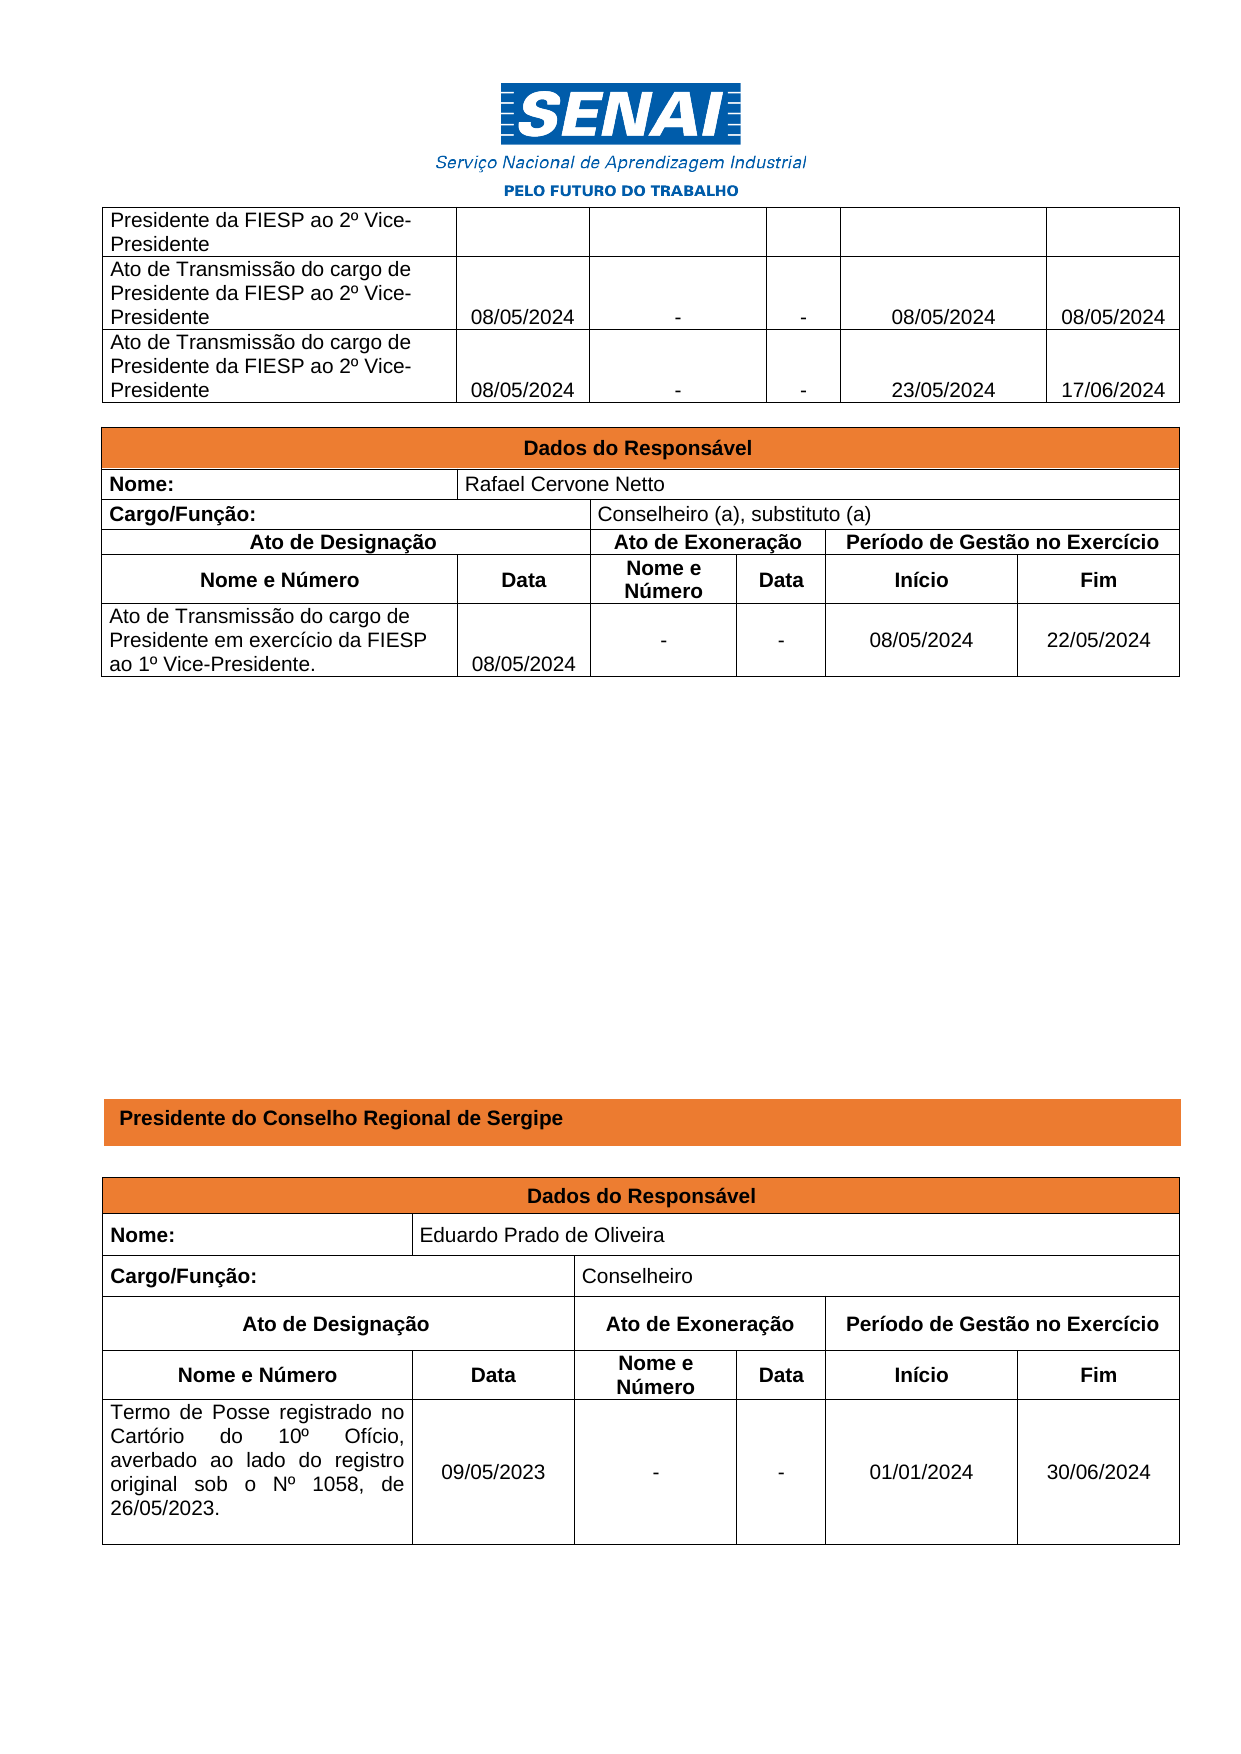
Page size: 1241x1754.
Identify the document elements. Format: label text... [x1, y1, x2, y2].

table_cell 30/06/2024 [1018, 1400, 1179, 1544]
table_cell Nome e Número [103, 1351, 412, 1399]
table_header Dados do Responsável [103, 1178, 1179, 1213]
table_cell Termo de Posse registrado no Cartório do 10º Ofício, averbado ao lado do registro original sob o Nº 1058, de 26/05/2023. [103, 1400, 412, 1544]
table_cell 08/05/2024 [1047, 257, 1179, 329]
table_cell Início [826, 1351, 1017, 1399]
table_cell Presidente da FIESP ao 2º Vice-Presidente [103, 208, 456, 256]
table_cell Cargo/Função: [102, 500, 590, 529]
table_cell 08/05/2024 [826, 604, 1017, 676]
table_cell Ato de Designação [103, 1297, 574, 1350]
table_cell Data [413, 1351, 574, 1399]
table_cell Ato de Exoneração [591, 530, 825, 554]
table_cell 09/05/2023 [413, 1400, 574, 1544]
table_cell [1047, 208, 1179, 256]
table_cell Ato de Transmissão do cargo de Presidente da FIESP ao 2º Vice-Presidente [103, 330, 456, 402]
table_cell 08/05/2024 [457, 257, 589, 329]
table_cell Ato de Transmissão do cargo de Presidente em exercício da FIESP ao 1º Vice-Presidente. [102, 604, 457, 676]
table_cell Período de Gestão no Exercício [826, 1297, 1179, 1350]
table_cell 08/05/2024 [458, 604, 590, 676]
table_cell - [737, 604, 825, 676]
table_cell 23/05/2024 [841, 330, 1046, 402]
table_cell Data [737, 555, 825, 603]
table_cell Conselheiro (a), substituto (a) [591, 500, 1179, 529]
table_cell 17/06/2024 [1047, 330, 1179, 402]
table_cell Nome: [103, 1214, 412, 1255]
table_cell [104, 1146, 1166, 1177]
table_cell Fim [1018, 1351, 1179, 1399]
table_cell Nome e Número [102, 555, 457, 603]
table_cell [841, 208, 1046, 256]
table_cell 22/05/2024 [1018, 604, 1179, 676]
table_cell [1166, 1146, 1181, 1177]
table_cell - [590, 257, 766, 329]
table_cell Início [826, 555, 1017, 603]
table_cell 01/01/2024 [826, 1400, 1017, 1544]
table_cell 08/05/2024 [841, 257, 1046, 329]
table_header Dados do Responsável [102, 428, 1179, 468]
table_cell Nome e Número [575, 1351, 736, 1399]
table_cell Ato de Designação [102, 530, 590, 554]
table_cell [457, 208, 589, 256]
table_cell Fim [1018, 555, 1179, 603]
table_cell Ato de Exoneração [575, 1297, 825, 1350]
table_cell Nome e Número [591, 555, 736, 603]
table_cell - [767, 330, 840, 402]
table_cell - [767, 208, 840, 256]
table_cell Cargo/Função: [103, 1256, 574, 1296]
table_cell Rafael Cervone Netto [458, 470, 1179, 499]
table_cell - [591, 604, 736, 676]
table_cell - [575, 1400, 736, 1544]
table_cell - [737, 1400, 825, 1544]
table_cell Período de Gestão no Exercício [826, 530, 1179, 554]
table_cell - [767, 257, 840, 329]
table_cell Data [458, 555, 590, 603]
table_header Presidente do Conselho Regional de Sergipe [104, 1099, 1181, 1146]
table_cell Eduardo Prado de Oliveira [413, 1214, 1179, 1255]
table_cell - [590, 330, 766, 402]
table_cell Nome: [102, 470, 457, 499]
table_cell Conselheiro [575, 1256, 1179, 1296]
table_cell 08/05/2024 [457, 330, 589, 402]
table_cell Data [737, 1351, 825, 1399]
table_cell Ato de Transmissão do cargo de Presidente da FIESP ao 2º Vice-Presidente [103, 257, 456, 329]
table_cell - [590, 208, 766, 256]
